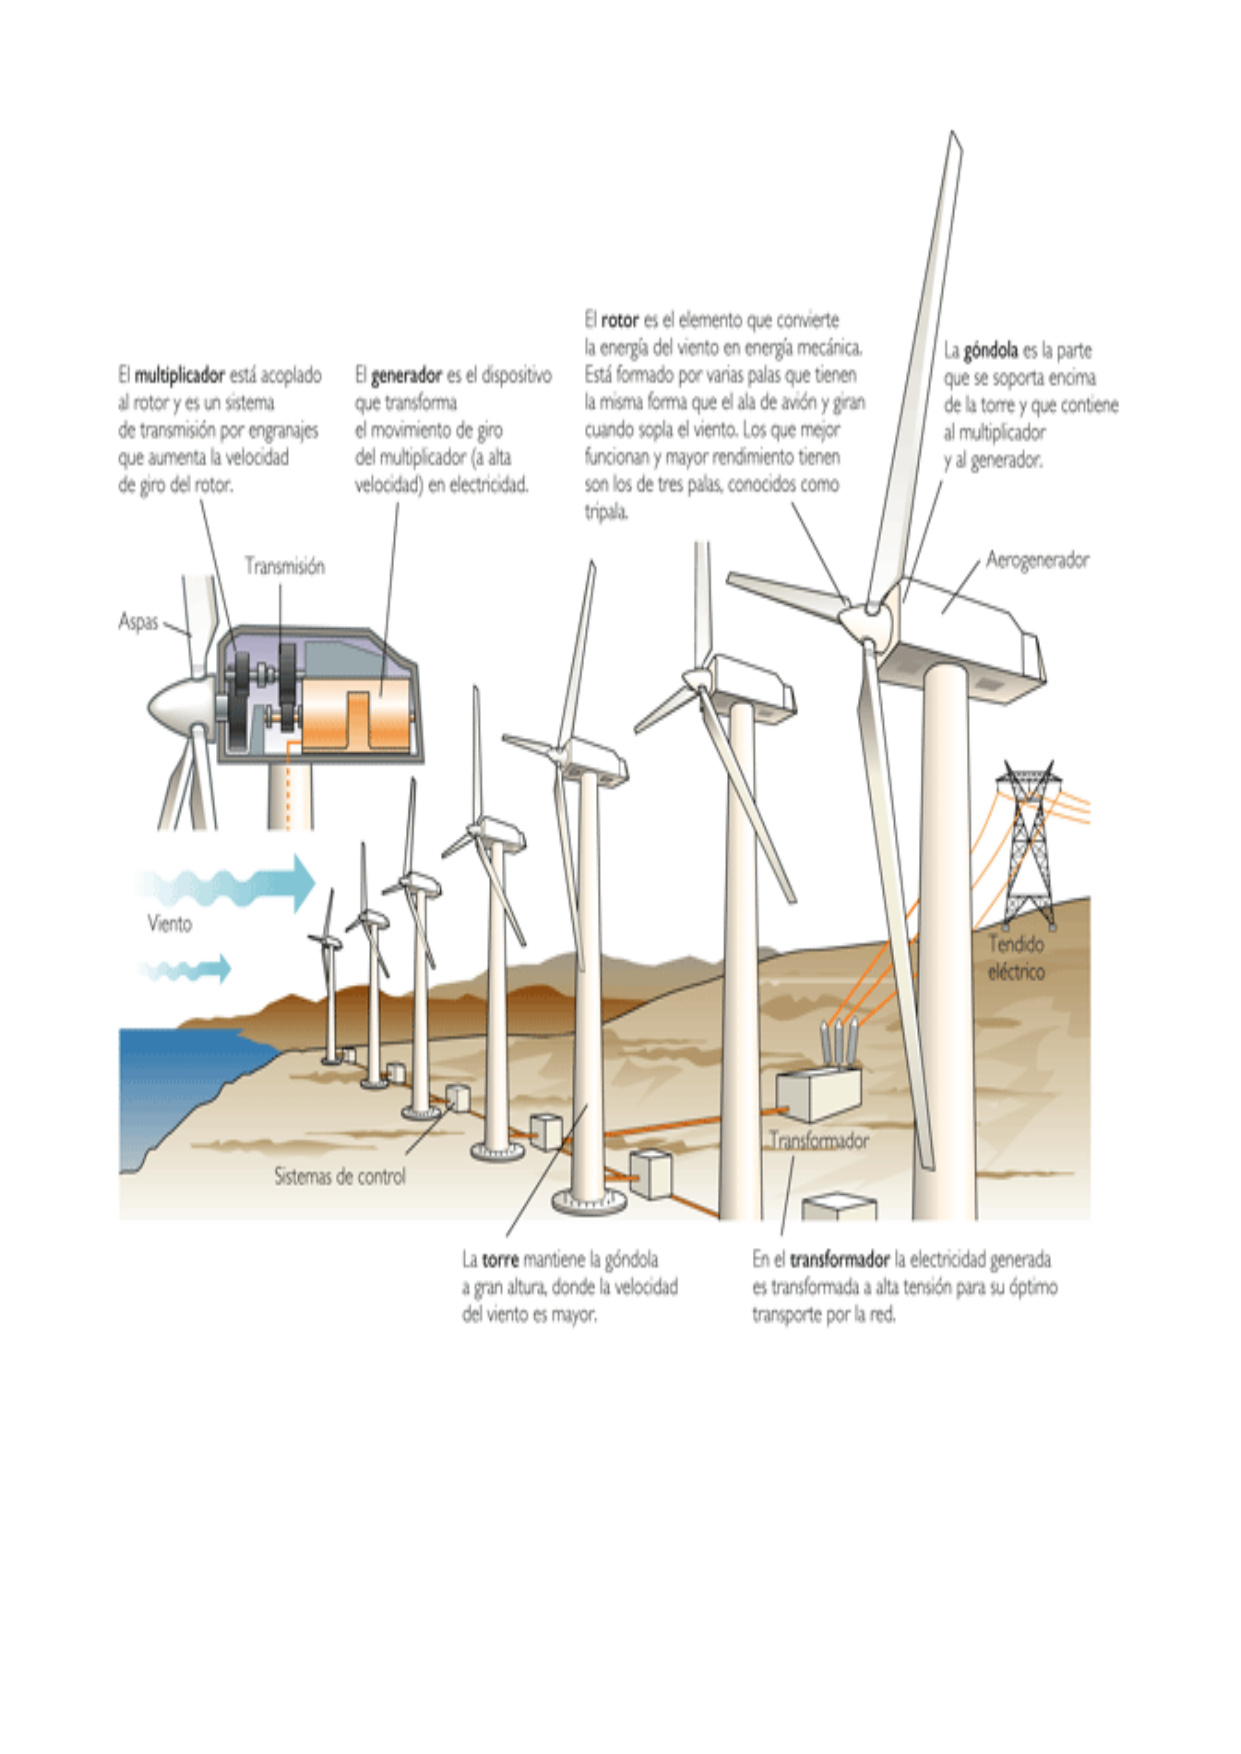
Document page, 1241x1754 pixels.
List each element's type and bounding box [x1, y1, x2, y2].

picture [108, 118, 1132, 1340]
